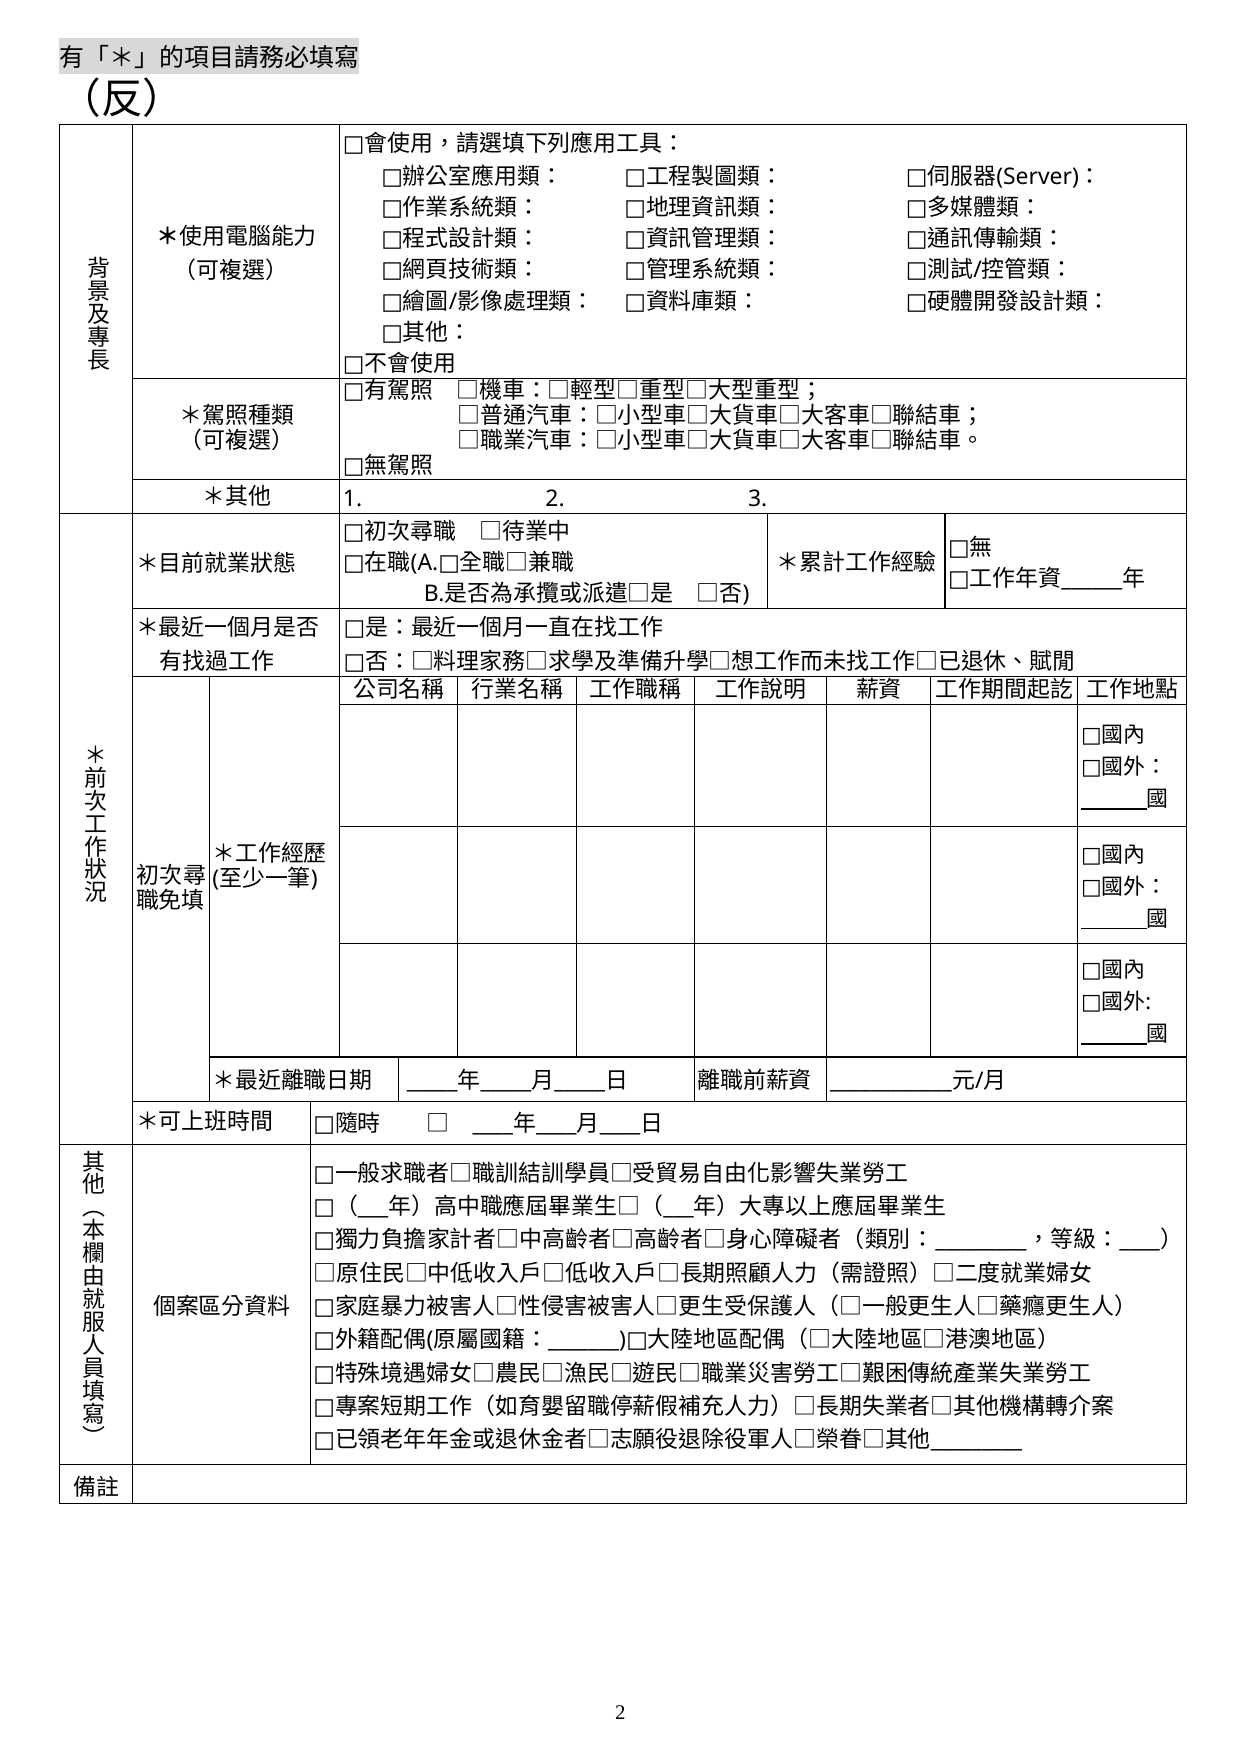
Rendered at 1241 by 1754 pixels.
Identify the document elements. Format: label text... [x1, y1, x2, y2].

table_cell 公司名稱 [340, 677, 457, 703]
table_cell ＊駕照種類 （可複選） [133, 379, 339, 479]
table_cell □國內 □國外： 國 [1078, 827, 1186, 943]
table_header 使用電腦能力 （可複選） [133, 125, 339, 378]
table_cell 工作職稱 [577, 677, 694, 703]
table_cell ＊最近離職日期 [210, 1058, 398, 1101]
table_cell □是：最近一個月一直在找工作 □否：□料理家務□求學及準備升學□想工作而未找工作□已退休、賦閒 [340, 609, 1186, 676]
table_cell ＊其他 [133, 480, 339, 513]
table_cell [827, 705, 930, 826]
table_cell □辦公室應用類： □作業系統類： □程式設計類： □網頁技術類： □繪圖/影像處理類： □其他： □不會使用 [340, 158, 621, 378]
table_cell [133, 1465, 1186, 1503]
table_cell _____年_____月_____日 [399, 1058, 694, 1101]
table_cell □國內 □國外： 國 [1078, 705, 1186, 826]
table_cell 工作期間起訖 [931, 677, 1077, 703]
table_cell ____________元/月 [827, 1058, 1186, 1101]
table_cell ＊工作經歷 (至少一筆) [210, 677, 339, 1056]
text （反） [59, 74, 1181, 124]
table_cell ＊前次工作狀況 [60, 514, 132, 1143]
table_cell ＊最近一個月是否有找過工作 [133, 609, 339, 676]
table_cell ＊目前就業狀態 [133, 514, 339, 608]
table_cell ＊累計工作經驗 [768, 514, 944, 608]
table_header □會使用，請選填下列應用工具： [340, 125, 1186, 158]
table_cell 初次尋職免填 [133, 677, 209, 1101]
table_cell [827, 944, 930, 1056]
table_cell □一般求職者□職訓結訓學員□受貿易自由化影響失業勞工 □（___年）高中職應屆畢業生□（___年）大專以上應屆畢業生 □獨力負擔家計者□中高齡者□高齡者□身心障礙者（類別：_________，等級：____）□原住民□中低收入戶□低收入戶□長期照顧人力（需證照）□二度就業婦女 □家庭暴力被害人□性侵害被害人□更生受保護人（□一般更生人□藥癮更生人） □外籍配偶(原屬國籍：_______)□大陸地區配偶（□大陸地區□港澳地區） □特殊境遇婦女□農民□漁民□遊民□職業災害勞工□艱困傳統產業失業勞工 □專案短期工作（如育嬰留職停薪假補充人力）□長期失業者□其他機構轉介案 □已領老年年金或退休金者□志願役退除役軍人□榮眷□其他_________ [311, 1145, 1186, 1464]
table_cell [577, 827, 694, 943]
table_cell [577, 705, 694, 826]
table_cell [695, 705, 826, 826]
table_cell □工程製圖類： □地理資訊類： □資訊管理類： □管理系統類： □資料庫類： [621, 158, 903, 378]
table_cell [695, 944, 826, 1056]
table_cell 其他（本欄由就服人員填寫） [60, 1145, 132, 1464]
table_cell [458, 705, 576, 826]
table_cell 離職前薪資 [695, 1058, 826, 1101]
table_cell [340, 705, 457, 826]
table_cell [931, 827, 1077, 943]
table_cell [458, 827, 576, 943]
table_cell ＊可上班時間 [133, 1102, 310, 1143]
table_cell □國內 □國外: 國 [1078, 944, 1186, 1056]
table_cell [577, 944, 694, 1056]
table_cell 薪資 [827, 677, 930, 703]
table_cell [340, 827, 457, 943]
table_cell [931, 705, 1077, 826]
table_cell □隨時 □ ____年____月____日 [311, 1102, 1186, 1143]
table_cell 行業名稱 [458, 677, 576, 703]
table_cell □初次尋職 □待業中 □在職(A.□全職□兼職 B.是否為承攬或派遣□是 □否) [340, 514, 767, 608]
table_cell 工作地點 [1078, 677, 1186, 703]
table_cell □伺服器(Server)： □多媒體類： □通訊傳輸類： □測試/控管類： □硬體開發設計類： [903, 158, 1186, 378]
table_cell 備註 [60, 1465, 132, 1503]
table_cell □無 □工作年資______年 [946, 514, 1186, 608]
table_cell 1. 2. 3. [340, 480, 1186, 513]
table_cell 工作說明 [695, 677, 826, 703]
table_cell [695, 827, 826, 943]
text 有「＊」的項目請務必填寫 [59, 37, 1181, 74]
table_cell □有駕照 □機車：□輕型□重型□大型重型； □普通汽車：□小型車□大貨車□大客車□聯結車； □職業汽車：□小型車□大貨車□大客車□聯結車。 □無駕照 [340, 379, 1186, 479]
table_cell [931, 944, 1077, 1056]
table_header 背景及專長 [60, 125, 132, 513]
table_cell [340, 944, 457, 1056]
table_cell [827, 827, 930, 943]
table_cell 個案區分資料 [133, 1145, 310, 1464]
table_cell [458, 944, 576, 1056]
